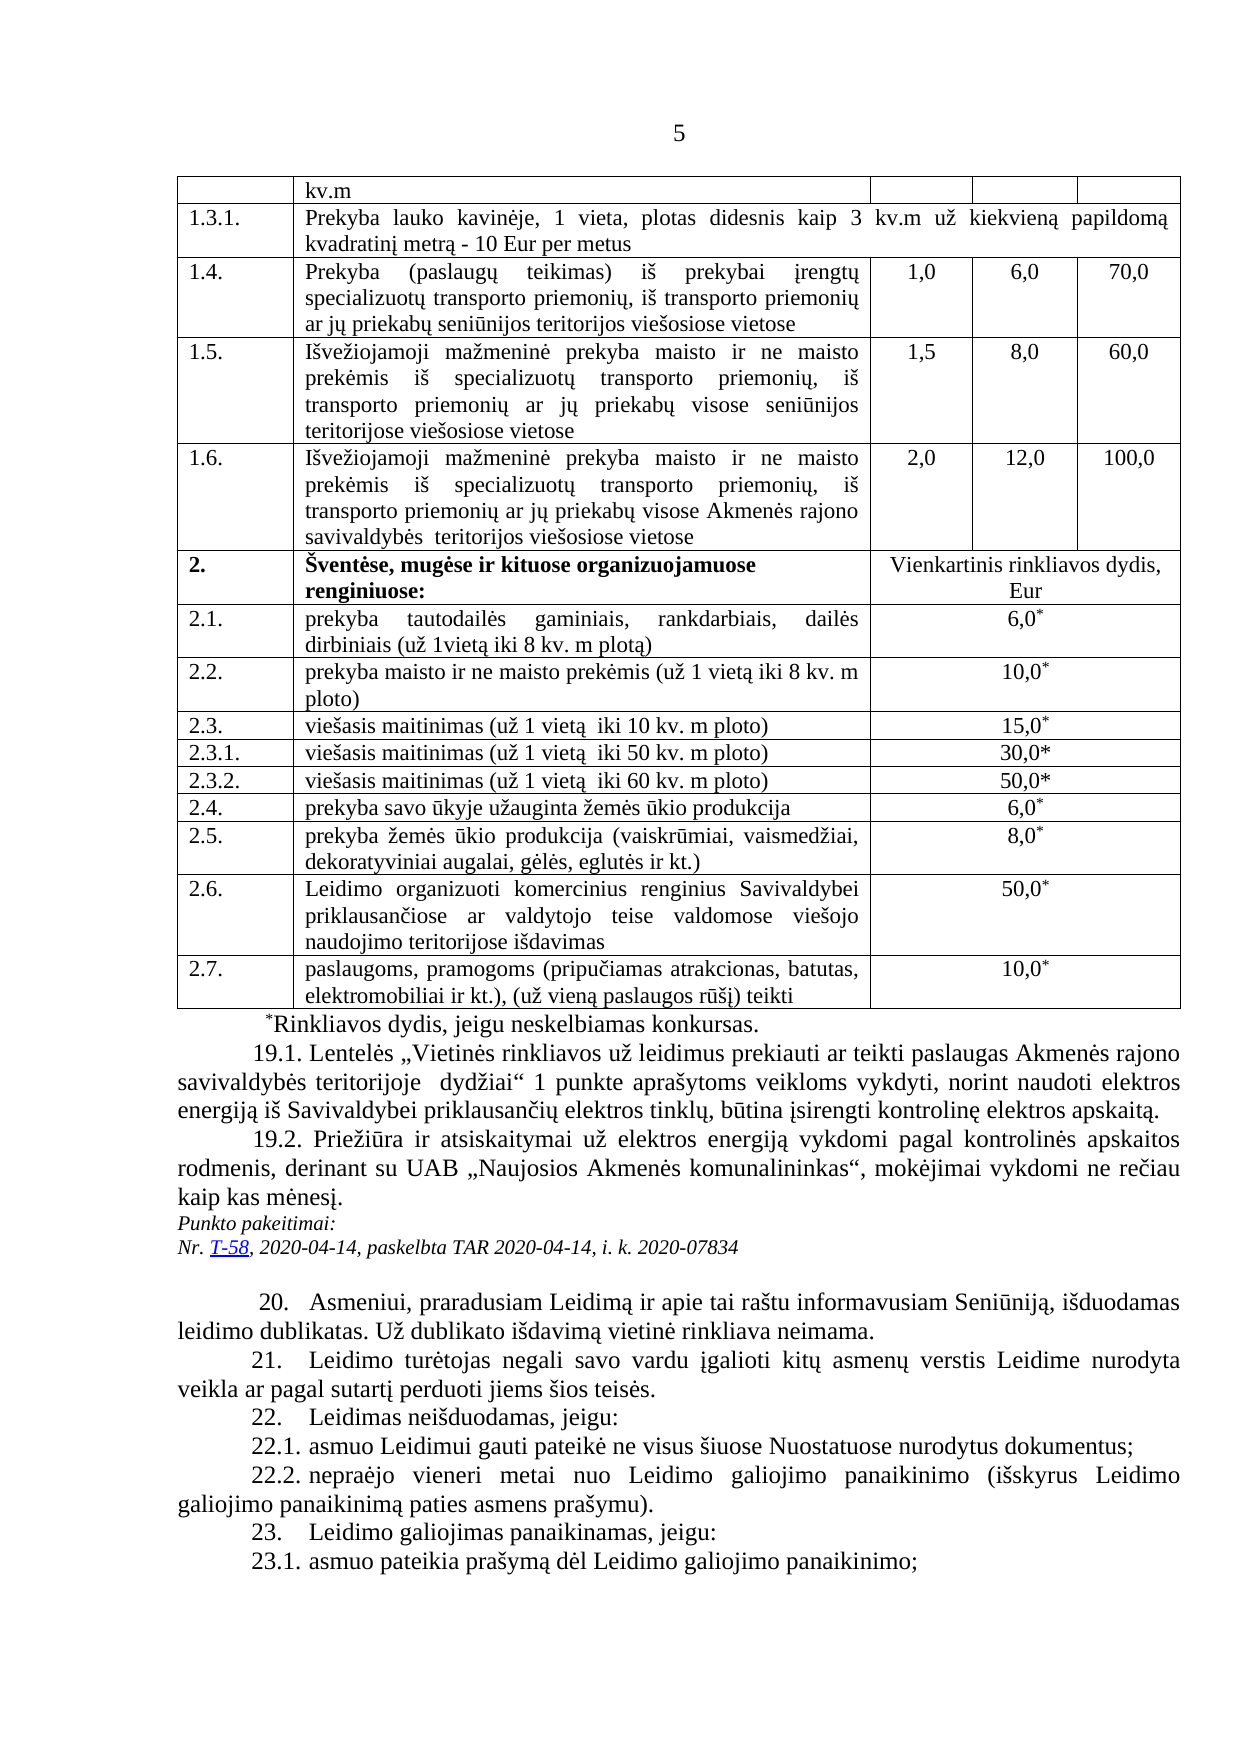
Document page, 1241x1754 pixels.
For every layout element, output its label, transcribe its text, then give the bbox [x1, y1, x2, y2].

table_cell 2.3.1. [178, 740, 293, 766]
table_cell Prekyba (paslaugų teikimas) iš prekybai įrengtų specializuotų transporto priemonių, iš transporto priemonių ar jų priekabų seniūnijos teritorijos viešosiose vietose [294, 258, 870, 337]
table_cell 2.7. [178, 956, 293, 1008]
table_cell 6,0 [973, 258, 1077, 337]
text 19.1. Lentelės „Vietinės rinkliavos už leidimus prekiauti ar teikti paslaugas Akmenės rajono savivaldybės teritorijoje dydžiai“ 1 punkte aprašytoms veikloms vykdyti, norint naudoti elektros energiją iš Savivaldybei priklausančių elektros tinklų, būtina įsirengti kontrolinę elektros apskaitą. [177, 1038, 1181, 1124]
table_cell prekyba maisto ir ne maisto prekėmis (už 1 vietą iki 8 kv. m ploto) [294, 658, 870, 711]
table_cell 2.2. [178, 658, 293, 711]
table_cell 15,0* [871, 712, 1180, 738]
table_cell Prekyba lauko kavinėje, 1 vieta, plotas didesnis kaip 3 kv.m už kiekvieną papildomą kvadratinį metrą - 10 Eur per metus [294, 204, 1180, 257]
table_cell 2.6. [178, 875, 293, 954]
table_cell Išvežiojamoji mažmeninė prekyba maisto ir ne maisto prekėmis iš specializuotų transporto priemonių, iš transporto priemonių ar jų priekabų visose Akmenės rajono savivaldybės teritorijos viešosiose vietose [294, 444, 870, 550]
table_cell Šventėse, mugėse ir kituose organizuojamuose renginiuose: [294, 551, 870, 603]
table_cell 2.3. [178, 712, 293, 738]
table_cell 2.4. [178, 794, 293, 821]
table_cell 1.3.1. [178, 204, 293, 257]
table_cell Vienkartinis rinkliavos dydis, Eur [871, 551, 1180, 603]
table_cell 50,0* [871, 767, 1180, 793]
table_cell 8,0* [871, 822, 1180, 874]
text 22.1. asmuo Leidimui gauti pateikė ne visus šiuose Nuostatuose nurodytus dokumentus; [177, 1431, 1181, 1460]
table_cell 1,0 [871, 258, 972, 337]
table_cell 50,0* [871, 875, 1180, 954]
table_cell [1078, 177, 1180, 203]
table_cell prekyba savo ūkyje užauginta žemės ūkio produkcija [294, 794, 870, 821]
table_cell viešasis maitinimas (už 1 vietą iki 60 kv. m ploto) [294, 767, 870, 793]
table_cell 1,5 [871, 338, 972, 443]
table_cell paslaugoms, pramogoms (pripučiamas atrakcionas, batutas, elektromobiliai ir kt.), (už vieną paslaugos rūšį) teikti [294, 956, 870, 1008]
text 19.2. Priežiūra ir atsiskaitymai už elektros energiją vykdomi pagal kontrolinės apskaitos rodmenis, derinant su UAB „Naujosios Akmenės komunalininkas“, mokėjimai vykdomi ne rečiau kaip kas mėnesį. [177, 1124, 1181, 1211]
table_cell 6,0* [871, 605, 1180, 657]
table_cell viešasis maitinimas (už 1 vietą iki 50 kv. m ploto) [294, 740, 870, 766]
table_cell 70,0 [1078, 258, 1180, 337]
table_cell 2.3.2. [178, 767, 293, 793]
table_cell 12,0 [973, 444, 1077, 550]
table_cell 6,0* [871, 794, 1180, 821]
table_cell kv.m [294, 177, 870, 203]
table_cell [973, 177, 1077, 203]
table_cell 2.1. [178, 605, 293, 657]
text 22.2. nepraėjo vieneri metai nuo Leidimo galiojimo panaikinimo (išskyrus Leidimo galiojimo panaikinimą paties asmens prašymu). [177, 1460, 1181, 1517]
table_cell 10,0* [871, 658, 1180, 711]
text 23. Leidimo galiojimas panaikinamas, jeigu: [177, 1517, 1181, 1546]
text 21. Leidimo turėtojas negali savo vardu įgalioti kitų asmenų verstis Leidime nurodyta veikla ar pagal sutartį perduoti jiems šios teisės. [177, 1345, 1181, 1402]
text Punkto pakeitimai: [177, 1211, 1181, 1234]
table_cell 2. [178, 551, 293, 603]
table_cell Leidimo organizuoti komercinius renginius Savivaldybei priklausančiose ar valdytojo teise valdomose viešojo naudojimo teritorijose išdavimas [294, 875, 870, 954]
table_cell 100,0 [1078, 444, 1180, 550]
table_cell [871, 177, 972, 203]
table_cell [178, 177, 293, 203]
text 20. Asmeniui, praradusiam Leidimą ir apie tai raštu informavusiam Seniūniją, išduodamas leidimo dublikatas. Už dublikato išdavimą vietinė rinkliava neimama. [177, 1287, 1181, 1345]
table_cell 8,0 [973, 338, 1077, 443]
table_cell 1.5. [178, 338, 293, 443]
table_cell prekyba žemės ūkio produkcija (vaiskrūmiai, vaismedžiai, dekoratyviniai augalai, gėlės, eglutės ir kt.) [294, 822, 870, 874]
text 23.1. asmuo pateikia prašymą dėl Leidimo galiojimo panaikinimo; [177, 1546, 1181, 1575]
table_cell prekyba tautodailės gaminiais, rankdarbiais, dailės dirbiniais (už 1vietą iki 8 kv. m plotą) [294, 605, 870, 657]
table_cell 1.6. [178, 444, 293, 550]
table_cell 30,0* [871, 740, 1180, 766]
text 22. Leidimas neišduodamas, jeigu: [177, 1402, 1181, 1431]
table_cell 60,0 [1078, 338, 1180, 443]
text *Rinkliavos dydis, jeigu neskelbiamas konkursas. [177, 1009, 1181, 1038]
table_cell 10,0* [871, 956, 1180, 1008]
table_cell viešasis maitinimas (už 1 vietą iki 10 kv. m ploto) [294, 712, 870, 738]
table_cell 2.5. [178, 822, 293, 874]
table_cell 1.4. [178, 258, 293, 337]
table_cell 2,0 [871, 444, 972, 550]
text Nr. T-58, 2020-04-14, paskelbta TAR 2020-04-14, i. k. 2020-07834 [177, 1234, 1181, 1259]
table_cell Išvežiojamoji mažmeninė prekyba maisto ir ne maisto prekėmis iš specializuotų transporto priemonių, iš transporto priemonių ar jų priekabų visose seniūnijos teritorijose viešosiose vietose [294, 338, 870, 443]
